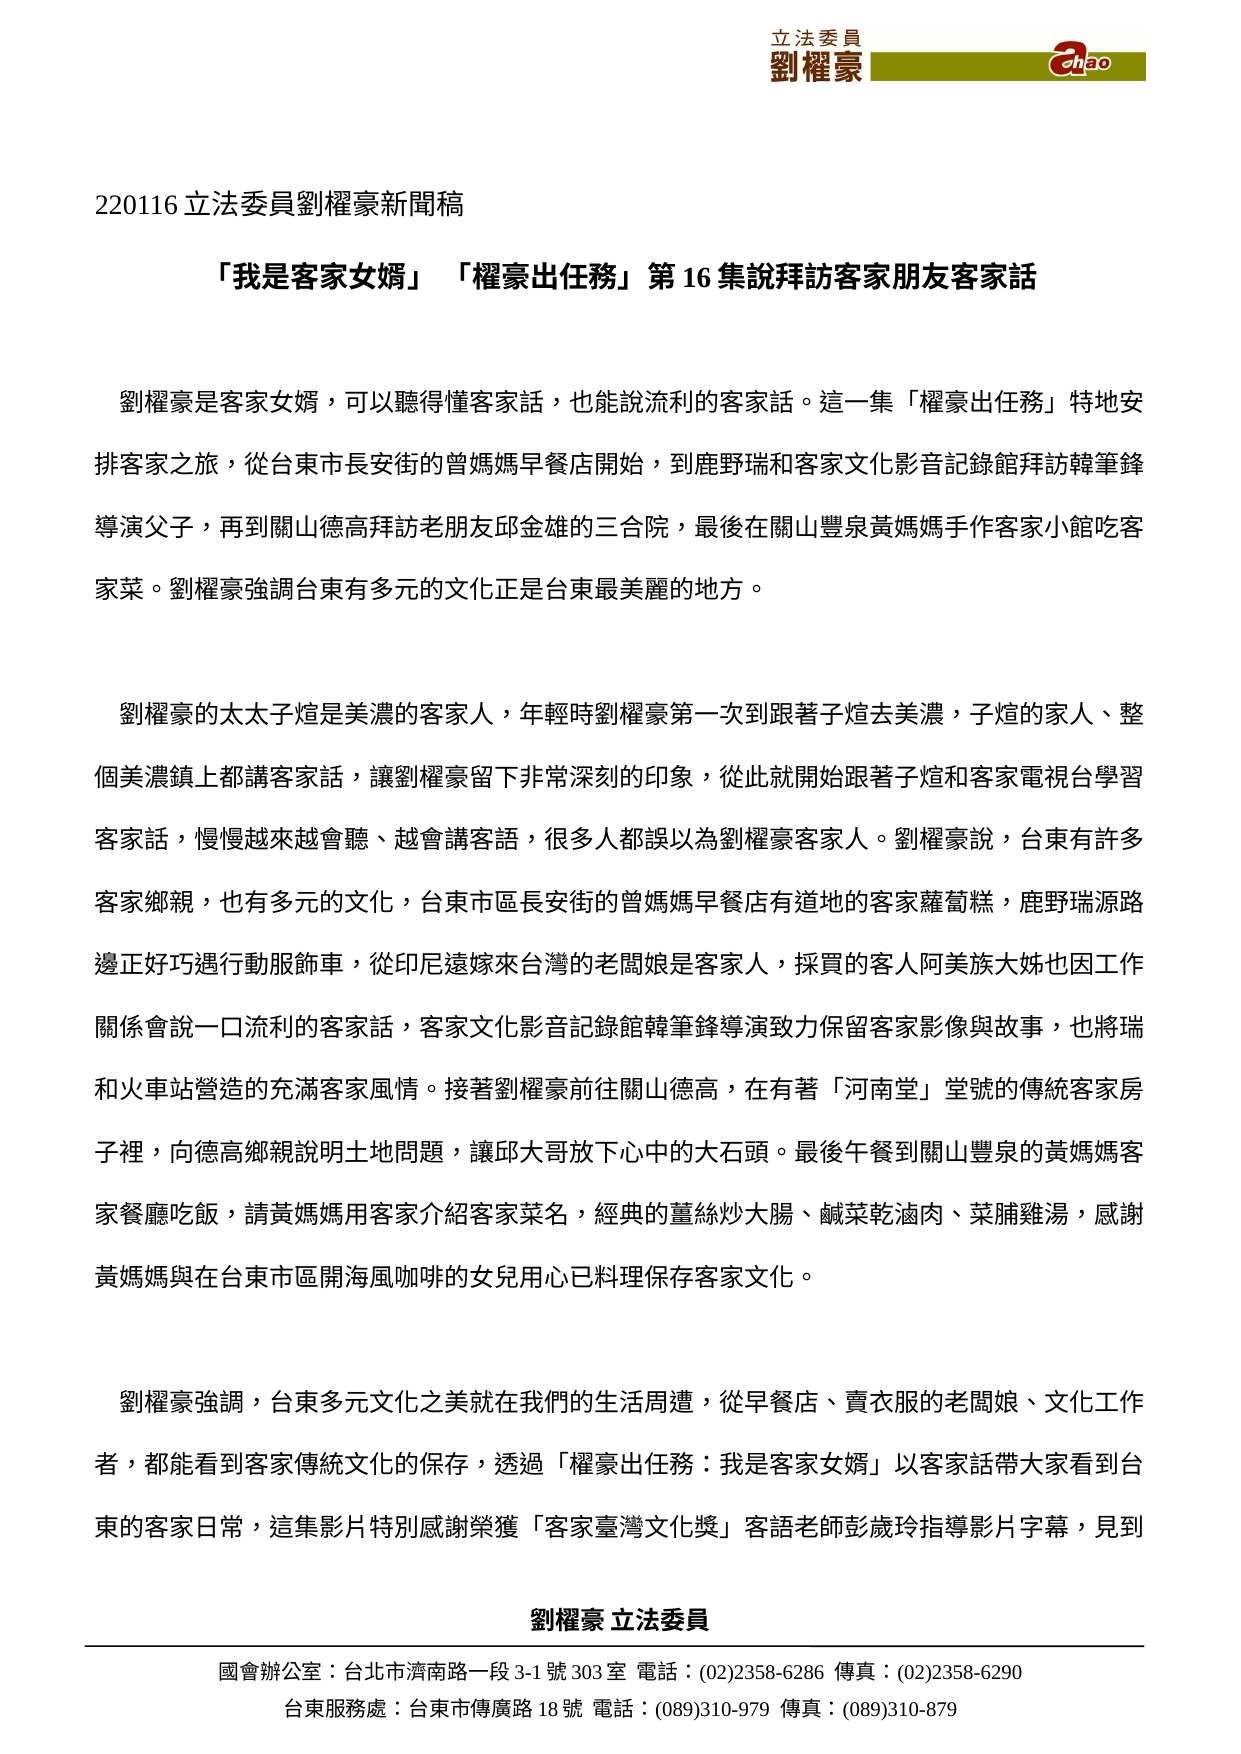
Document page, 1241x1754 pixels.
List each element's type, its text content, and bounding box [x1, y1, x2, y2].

text 「我是客家女婿」 「櫂豪出任務」第16集說拜訪客家朋友客家話 [94, 233, 1146, 296]
text 劉櫂豪的太太子煊是美濃的客家人，年輕時劉櫂豪第一次到跟著子煊去美濃，子煊的家人、整個美濃鎮上都講客家話，讓劉櫂豪留下非常深刻的印象，從此就開始跟著子煊和客家電視台學習客家話，慢慢越來越會聽、越會講客語，很多人都誤以為劉櫂豪客家人。劉櫂豪說，台東有許多客家鄉親，也有多元的文化，台東市區長安街的曾媽媽早餐店有道地的客家蘿蔔糕，鹿野瑞源路邊正好巧遇行動服飾車，從印尼遠嫁來台灣的老闆娘是客家人，採買的客人阿美族大姊也因工作關係會說一口流利的客家話，客家文化影音記錄館韓筆鋒導演致力保留客家影像與故事，也將瑞和火車站營造的充滿客家風情。接著劉櫂豪前往關山德高，在有著「河南堂」堂號的傳統客家房子裡，向德高鄉親說明土地問題，讓邱大哥放下心中的大石頭。最後午餐到關山豐泉的黃媽媽客家餐廳吃飯，請黃媽媽用客家介紹客家菜名，經典的薑絲炒大腸、鹹菜乾滷肉、菜脯雞湯，感謝黃媽媽與在台東市區開海風咖啡的女兒用心已料理保存客家文化。 [94, 671, 1146, 1296]
text 劉櫂豪強調，台東多元文化之美就在我們的生活周遭，從早餐店、賣衣服的老闆娘、文化工作者，都能看到客家傳統文化的保存，透過「櫂豪出任務：我是客家女婿」以客家話帶大家看到台東的客家日常，這集影片特別感謝榮獲「客家臺灣文化獎」客語老師彭歲玲指導影片字幕，見到 [94, 1358, 1146, 1546]
text 劉櫂豪是客家女婿，可以聽得懂客家話，也能說流利的客家話。這一集「櫂豪出任務」特地安排客家之旅，從台東市長安街的曾媽媽早餐店開始，到鹿野瑞和客家文化影音記錄館拜訪韓筆鋒導演父子，再到關山德高拜訪老朋友邱金雄的三合院，最後在關山豐泉黃媽媽手作客家小館吃客家菜。劉櫂豪強調台東有多元的文化正是台東最美麗的地方。 [94, 358, 1146, 608]
text 220116立法委員劉櫂豪新聞稿 [94, 161, 1146, 223]
